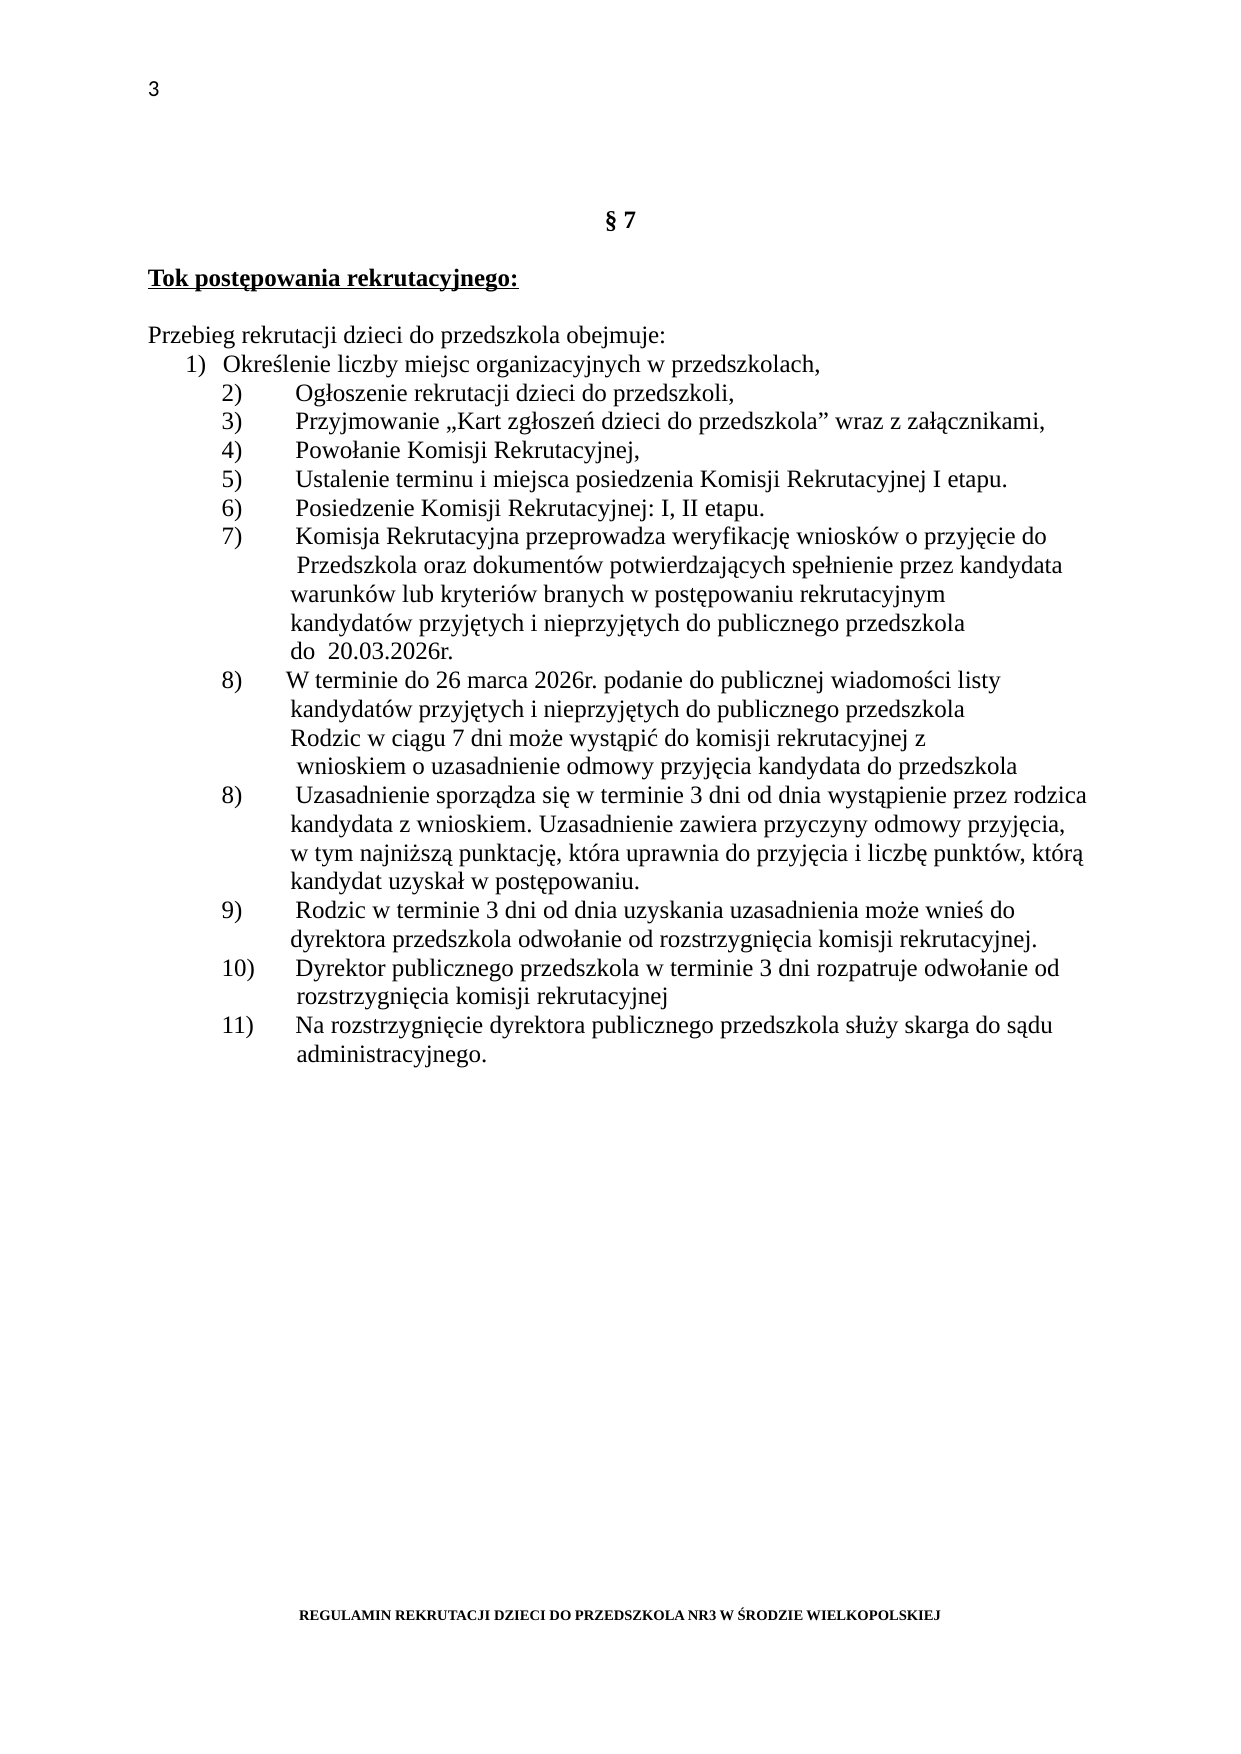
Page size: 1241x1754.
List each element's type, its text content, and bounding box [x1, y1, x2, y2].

list kandydatów przyjętych i nieprzyjętych do publicznego przedszkola [221, 694, 1093, 723]
list Ogłoszenie rekrutacji dzieci do przedszkoli, [221, 378, 1093, 406]
list Przedszkola oraz dokumentów potwierdzających spełnienie przez kandydata [221, 550, 1093, 579]
list Rodzic w terminie 3 dni od dnia uzyskania uzasadnienia może wnieś do [221, 895, 1093, 924]
list Uzasadnienie sporządza się w terminie 3 dni od dnia wystąpienie przez rodzica [221, 780, 1093, 809]
list Komisja Rekrutacyjna przeprowadza weryfikację wniosków o przyjęcie do [221, 521, 1093, 550]
list Ustalenie terminu i miejsca posiedzenia Komisji Rekrutacyjnej I etapu. [221, 464, 1093, 493]
list administracyjnego. [221, 1039, 1093, 1068]
list Określenie liczby miejsc organizacyjnych w przedszkolach, [185, 349, 1093, 378]
list kandydata z wnioskiem. Uzasadnienie zawiera przyczyny odmowy przyjęcia, [221, 809, 1093, 838]
list kandydatów przyjętych i nieprzyjętych do publicznego przedszkola [221, 608, 1093, 636]
text Przebieg rekrutacji dzieci do przedszkola obejmuje: [148, 320, 1093, 349]
text § 7 [148, 205, 1093, 234]
list Powołanie Komisji Rekrutacyjnej, [221, 435, 1093, 464]
list Dyrektor publicznego przedszkola w terminie 3 dni rozpatruje odwołanie od [221, 953, 1093, 981]
list kandydat uzyskał w postępowaniu. [221, 866, 1093, 895]
list Na rozstrzygnięcie dyrektora publicznego przedszkola służy skarga do sądu [221, 1010, 1093, 1039]
list Posiedzenie Komisji Rekrutacyjnej: I, II etapu. [221, 493, 1093, 521]
list Rodzic w ciągu 7 dni może wystąpić do komisji rekrutacyjnej z [221, 723, 1093, 751]
list warunków lub kryteriów branych w postępowaniu rekrutacyjnym [221, 579, 1093, 608]
list wnioskiem o uzasadnienie odmowy przyjęcia kandydata do przedszkola [221, 751, 1093, 780]
list 8) W terminie do 26 marca 2026r. podanie do publicznej wiadomości listy [221, 665, 1093, 694]
list Przyjmowanie „Kart zgłoszeń dzieci do przedszkola” wraz z załącznikami, [221, 406, 1093, 435]
list Tok postępowania rekrutacyjnego: [148, 263, 1093, 291]
list do 20.03.2026r. [221, 636, 1093, 665]
list rozstrzygnięcia komisji rekrutacyjnej [221, 981, 1093, 1010]
list w tym najniższą punktację, która uprawnia do przyjęcia i liczbę punktów, którą [221, 838, 1093, 866]
list dyrektora przedszkola odwołanie od rozstrzygnięcia komisji rekrutacyjnej. [221, 924, 1093, 953]
